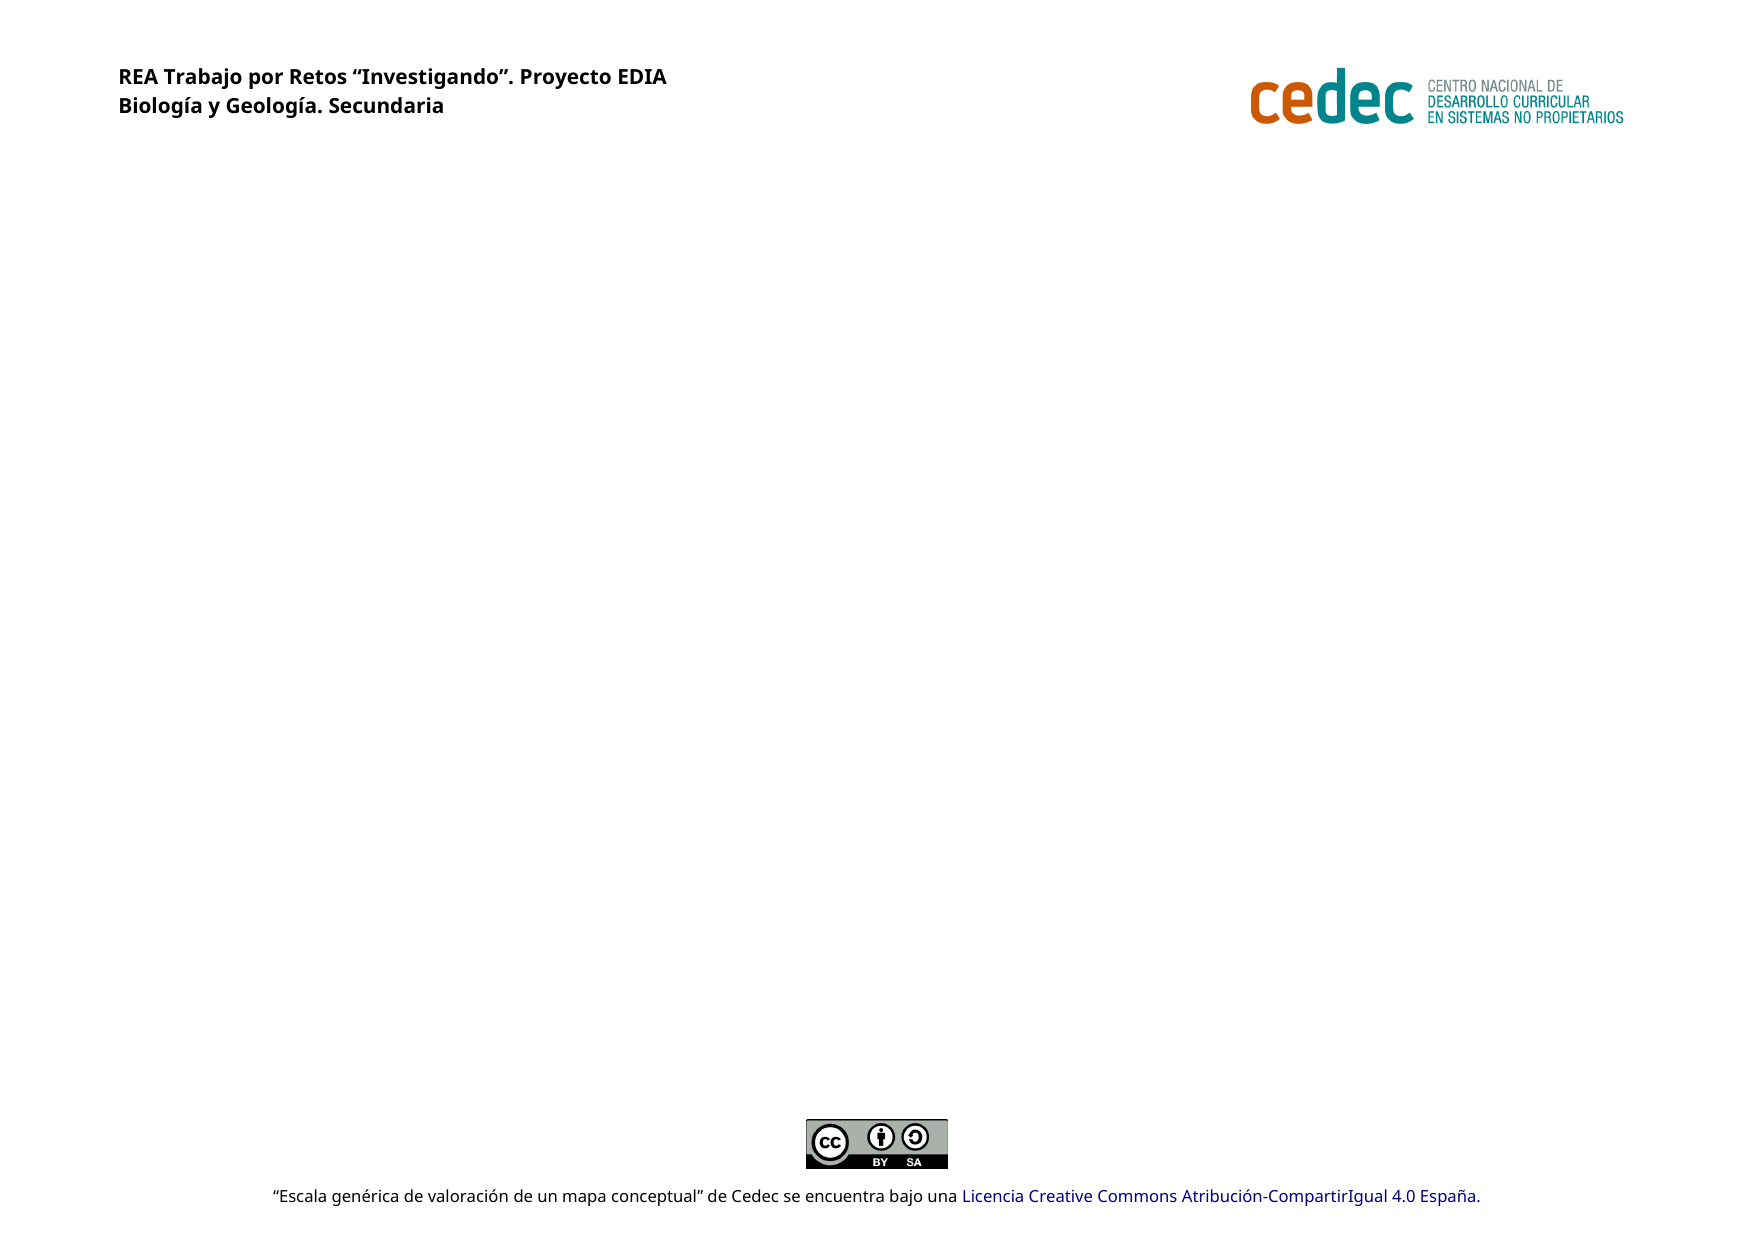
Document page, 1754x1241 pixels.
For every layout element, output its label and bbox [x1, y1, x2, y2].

picture [806, 1119, 948, 1169]
picture [1248, 65, 1632, 134]
